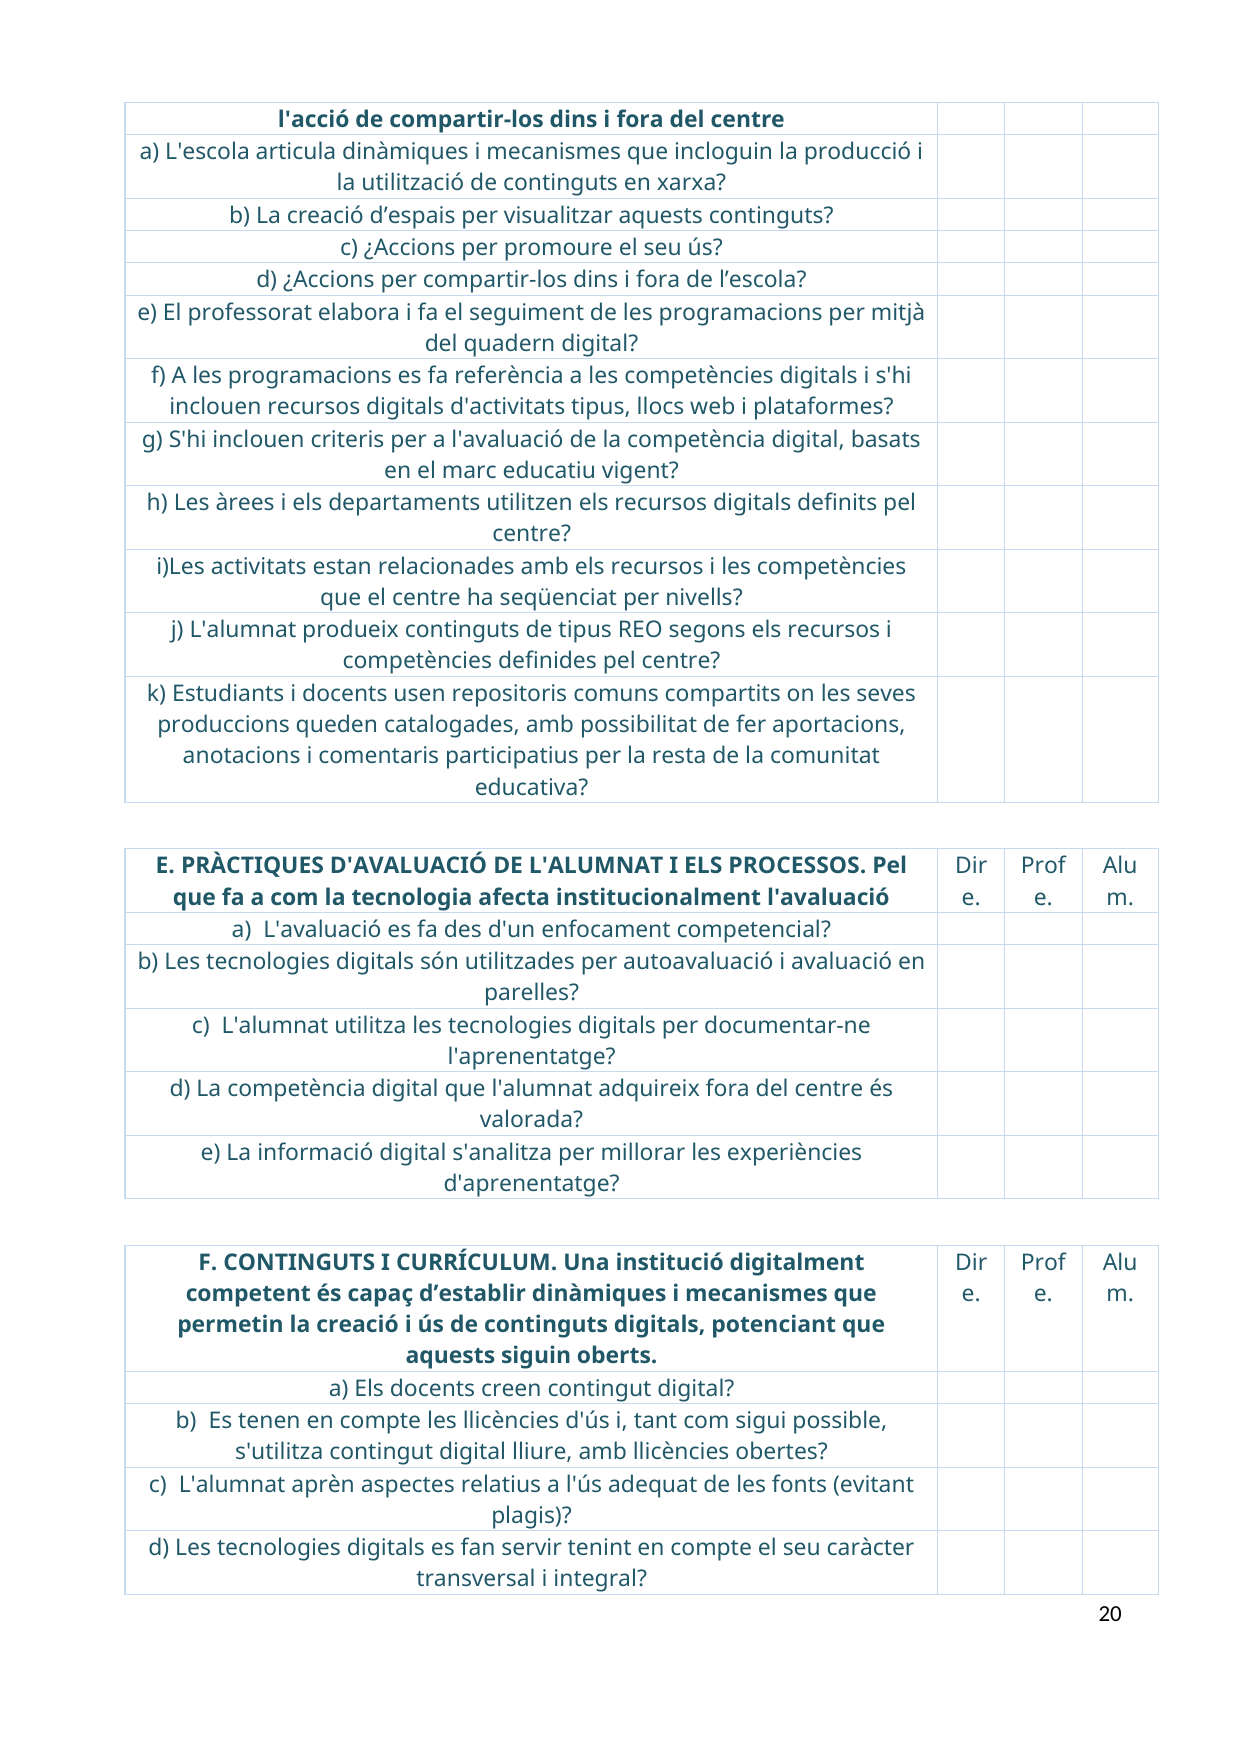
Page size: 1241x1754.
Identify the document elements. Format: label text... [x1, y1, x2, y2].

table_cell [938, 231, 1004, 262]
table_cell [1083, 1404, 1158, 1467]
table_cell [938, 1372, 1004, 1403]
table_cell [1083, 231, 1158, 262]
table_cell c) L'alumnat utilitza les tecnologies digitals per documentar-ne l'aprenentatge? [126, 1009, 937, 1071]
table_cell [938, 677, 1004, 802]
table_cell [1083, 359, 1158, 422]
table_cell b) Es tenen en compte les llicències d'ús i, tant com sigui possible, s'utilitza contingut digital lliure, amb llicències obertes? [126, 1404, 937, 1467]
table_cell [938, 1404, 1004, 1467]
table_cell [1083, 1072, 1158, 1135]
table_cell b) Les tecnologies digitals són utilitzades per autoavaluació i avaluació en parelles? [126, 945, 937, 1008]
table_header F. CONTINGUTS I CURRÍCULUM. Una institució digitalment competent és capaç d’establir dinàmiques i mecanismes que permetin la creació i ús de continguts digitals, potenciant que aquests siguin oberts. [126, 1246, 937, 1371]
table_cell [1083, 1136, 1158, 1198]
table_header E. PRÀCTIQUES D'AVALUACIÓ DE L'ALUMNAT I ELS PROCESSOS. Pel que fa a com la tecnologia afecta institucionalment l'avaluació [126, 849, 937, 912]
table_cell [1083, 296, 1158, 358]
table_cell g) S'hi inclouen criteris per a l'avaluació de la competència digital, basats en el marc educatiu vigent? [126, 423, 937, 485]
table_cell [1005, 359, 1082, 422]
table_cell [938, 263, 1004, 294]
table_cell [938, 550, 1004, 612]
table_header Alum. [1083, 849, 1158, 912]
table_cell [938, 135, 1004, 198]
table_header Profe. [1005, 849, 1082, 912]
table_cell [938, 1531, 1004, 1594]
table_cell [1083, 135, 1158, 198]
table_cell [938, 296, 1004, 358]
table_header l'acció de compartir-los dins i fora del centre [126, 103, 937, 134]
table_cell [938, 1009, 1004, 1071]
table_cell c) L'alumnat aprèn aspectes relatius a l'ús adequat de les fonts (evitant plagis)? [126, 1468, 937, 1530]
table_cell [938, 613, 1004, 676]
table_cell a) L'avaluació es fa des d'un enfocament competencial? [126, 913, 937, 944]
table_cell [1005, 945, 1082, 1008]
table_cell [1005, 423, 1082, 485]
table_header Profe. [1005, 1246, 1082, 1371]
table_cell [938, 1072, 1004, 1135]
table_cell [1083, 486, 1158, 549]
table_cell [1083, 263, 1158, 294]
table_header Dire. [938, 849, 1004, 912]
table_cell [1005, 231, 1082, 262]
table_cell [1005, 1404, 1082, 1467]
table_cell [1005, 913, 1082, 944]
table_cell [1005, 550, 1082, 612]
table_header Dire. [938, 1246, 1004, 1371]
table_cell [1083, 1468, 1158, 1530]
table_cell [1083, 677, 1158, 802]
table_cell [1083, 1531, 1158, 1594]
table_cell [1083, 913, 1158, 944]
table_cell [938, 1136, 1004, 1198]
table_cell [1005, 1072, 1082, 1135]
table_cell d) Les tecnologies digitals es fan servir tenint en compte el seu caràcter transversal i integral? [126, 1531, 937, 1594]
table_cell f) A les programacions es fa referència a les competències digitals i s'hi inclouen recursos digitals d'activitats tipus, llocs web i plataformes? [126, 359, 937, 422]
table_cell [1005, 135, 1082, 198]
table_header [1083, 103, 1158, 134]
table_cell c) ¿Accions per promoure el seu ús? [126, 231, 937, 262]
table_cell k) Estudiants i docents usen repositoris comuns compartits on les seves produccions queden catalogades, amb possibilitat de fer aportacions, anotacions i comentaris participatius per la resta de la comunitat educativa? [126, 677, 937, 802]
table_cell [1005, 1009, 1082, 1071]
table_cell [1083, 1009, 1158, 1071]
table_cell [1083, 423, 1158, 485]
table_cell [1005, 613, 1082, 676]
table_cell [938, 486, 1004, 549]
table_cell [938, 1468, 1004, 1530]
table_cell a) Els docents creen contingut digital? [126, 1372, 937, 1403]
table_cell [1005, 1136, 1082, 1198]
table_cell a) L'escola articula dinàmiques i mecanismes que incloguin la producció i la utilització de continguts en xarxa? [126, 135, 937, 198]
table_cell e) La informació digital s'analitza per millorar les experiències d'aprenentatge? [126, 1136, 937, 1198]
table_cell [1005, 1468, 1082, 1530]
table_header [938, 103, 1004, 134]
table_cell [1005, 677, 1082, 802]
table_cell [1083, 199, 1158, 230]
table_cell [1005, 263, 1082, 294]
table_cell e) El professorat elabora i fa el seguiment de les programacions per mitjà del quadern digital? [126, 296, 937, 358]
table_cell [1005, 486, 1082, 549]
table_cell [1005, 199, 1082, 230]
table_cell [1005, 296, 1082, 358]
table_cell [938, 423, 1004, 485]
table_header Alum. [1083, 1246, 1158, 1371]
table_cell b) La creació d’espais per visualitzar aquests continguts? [126, 199, 937, 230]
table_cell [1005, 1372, 1082, 1403]
table_cell [1005, 1531, 1082, 1594]
table_cell [938, 913, 1004, 944]
table_cell [1083, 945, 1158, 1008]
table_cell h) Les àrees i els departaments utilitzen els recursos digitals definits pel centre? [126, 486, 937, 549]
table_cell i)Les activitats estan relacionades amb els recursos i les competències que el centre ha seqüenciat per nivells? [126, 550, 937, 612]
table_cell j) L'alumnat produeix continguts de tipus REO segons els recursos i competències definides pel centre? [126, 613, 937, 676]
table_cell [1083, 613, 1158, 676]
table_header [1005, 103, 1082, 134]
table_cell d) ¿Accions per compartir-los dins i fora de l’escola? [126, 263, 937, 294]
table_cell [938, 199, 1004, 230]
table_cell [938, 945, 1004, 1008]
table_cell d) La competència digital que l'alumnat adquireix fora del centre és valorada? [126, 1072, 937, 1135]
table_cell [1083, 550, 1158, 612]
table_cell [938, 359, 1004, 422]
table_cell [1083, 1372, 1158, 1403]
